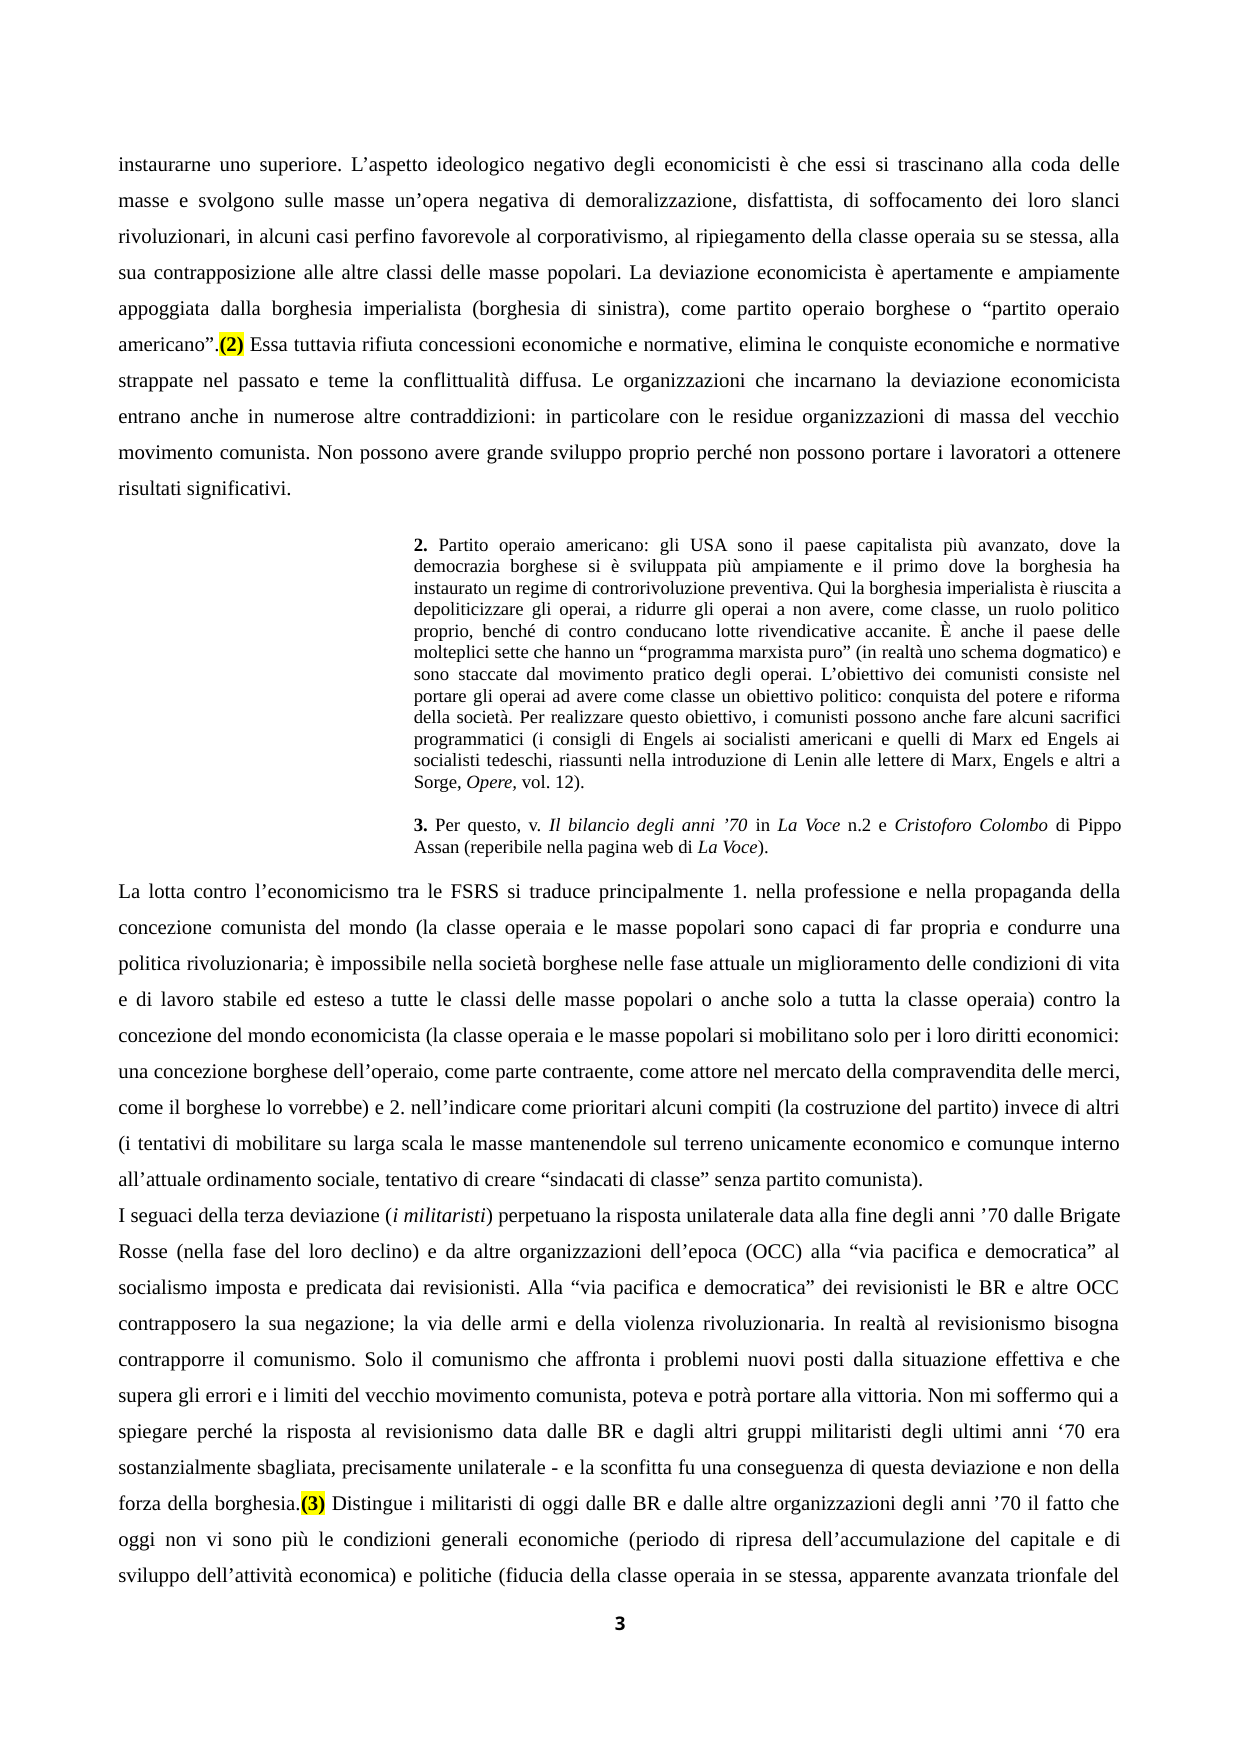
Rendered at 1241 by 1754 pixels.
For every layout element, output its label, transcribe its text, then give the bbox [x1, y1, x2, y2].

text I seguaci della terza deviazione (i militaristi) perpetuano la risposta unilaterale data alla fine degli anni ’70 dalle Brigate Rosse (nella fase del loro declino) e da altre organizzazioni dell’epoca (OCC) alla “via pacifica e democratica” al socialismo imposta e predicata dai revisionisti. Alla “via pacifica e democratica” dei revisionisti le BR e altre OCC contrapposero la sua negazione; la via delle armi e della violenza rivoluzionaria. In realtà al revisionismo bisogna contrapporre il comunismo. Solo il comunismo che affronta i problemi nuovi posti dalla situazione effettiva e che supera gli errori e i limiti del vecchio movimento comunista, poteva e potrà portare alla vittoria. Non mi soffermo qui a spiegare perché la risposta al revisionismo data dalle BR e dagli altri gruppi militaristi degli ultimi anni ‘70 era sostanzialmente sbagliata, precisamente unilaterale - e la sconfitta fu una conseguenza di questa deviazione e non della forza della borghesia.(3) Distingue i militaristi di oggi dalle BR e dalle altre organizzazioni degli anni ’70 il fatto che oggi non vi sono più le condizioni generali economiche (periodo di ripresa dell’accumulazione del capitale e di sviluppo dell’attività economica) e politiche (fiducia della classe operaia in se stessa, apparente avanzata trionfale del [118, 1203, 1122, 1587]
text La lotta contro l’economicismo tra le FSRS si traduce principalmente 1. nella professione e nella propaganda della concezione comunista del mondo (la classe operaia e le masse popolari sono capaci di far propria e condurre una politica rivoluzionaria; è impossibile nella società borghese nelle fase attuale un miglioramento delle condizioni di vita e di lavoro stabile ed esteso a tutte le classi delle masse popolari o anche solo a tutta la classe operaia) contro la concezione del mondo economicista (la classe operaia e le masse popolari si mobilitano solo per i loro diritti economici: una concezione borghese dell’operaio, come parte contraente, come attore nel mercato della compravendita delle merci, come il borghese lo vorrebbe) e 2. nell’indicare come prioritari alcuni compiti (la costruzione del partito) invece di altri (i tentativi di mobilitare su larga scala le masse mantenendole sul terreno unicamente economico e comunque interno all’attuale ordinamento sociale, tentativo di creare “sindacati di classe” senza partito comunista). [118, 879, 1122, 1191]
text 3. Per questo, v. Il bilancio degli anni ’70 in La Voce n.2 e Cristoforo Colombo di Pippo Assan (reperibile nella pagina web di La Voce). [413, 814, 1122, 857]
text 2. Partito operaio americano: gli USA sono il paese capitalista più avanzato, dove la democrazia borghese si è sviluppata più ampiamente e il primo dove la borghesia ha instaurato un regime di controrivoluzione preventiva. Qui la borghesia imperialista è riuscita a depoliticizzare gli operai, a ridurre gli operai a non avere, come classe, un ruolo politico proprio, benché di contro conducano lotte rivendicative accanite. È anche il paese delle molteplici sette che hanno un “programma marxista puro” (in realtà uno schema dogmatico) e sono staccate dal movimento pratico degli operai. L’obiettivo dei comunisti consiste nel portare gli operai ad avere come classe un obiettivo politico: conquista del potere e riforma della società. Per realizzare questo obiettivo, i comunisti possono anche fare alcuni sacrifici programmatici (i consigli di Engels ai socialisti americani e quelli di Marx ed Engels ai socialisti tedeschi, riassunti nella introduzione di Lenin alle lettere di Marx, Engels e altri a Sorge, Opere, vol. 12). [413, 534, 1122, 792]
text instaurarne uno superiore. L’aspetto ideologico negativo degli economicisti è che essi si trascinano alla coda delle masse e svolgono sulle masse un’opera negativa di demoralizzazione, disfattista, di soffocamento dei loro slanci rivoluzionari, in alcuni casi perfino favorevole al corporativismo, al ripiegamento della classe operaia su se stessa, alla sua contrapposizione alle altre classi delle masse popolari. La deviazione economicista è apertamente e ampiamente appoggiata dalla borghesia imperialista (borghesia di sinistra), come partito operaio borghese o “partito operaio americano”.(2) Essa tuttavia rifiuta concessioni economiche e normative, elimina le conquiste economiche e normative strappate nel passato e teme la conflittualità diffusa. Le organizzazioni che incarnano la deviazione economicista entrano anche in numerose altre contraddizioni: in particolare con le residue organizzazioni di massa del vecchio movimento comunista. Non possono avere grande sviluppo proprio perché non possono portare i lavoratori a ottenere risultati significativi. [118, 152, 1122, 500]
